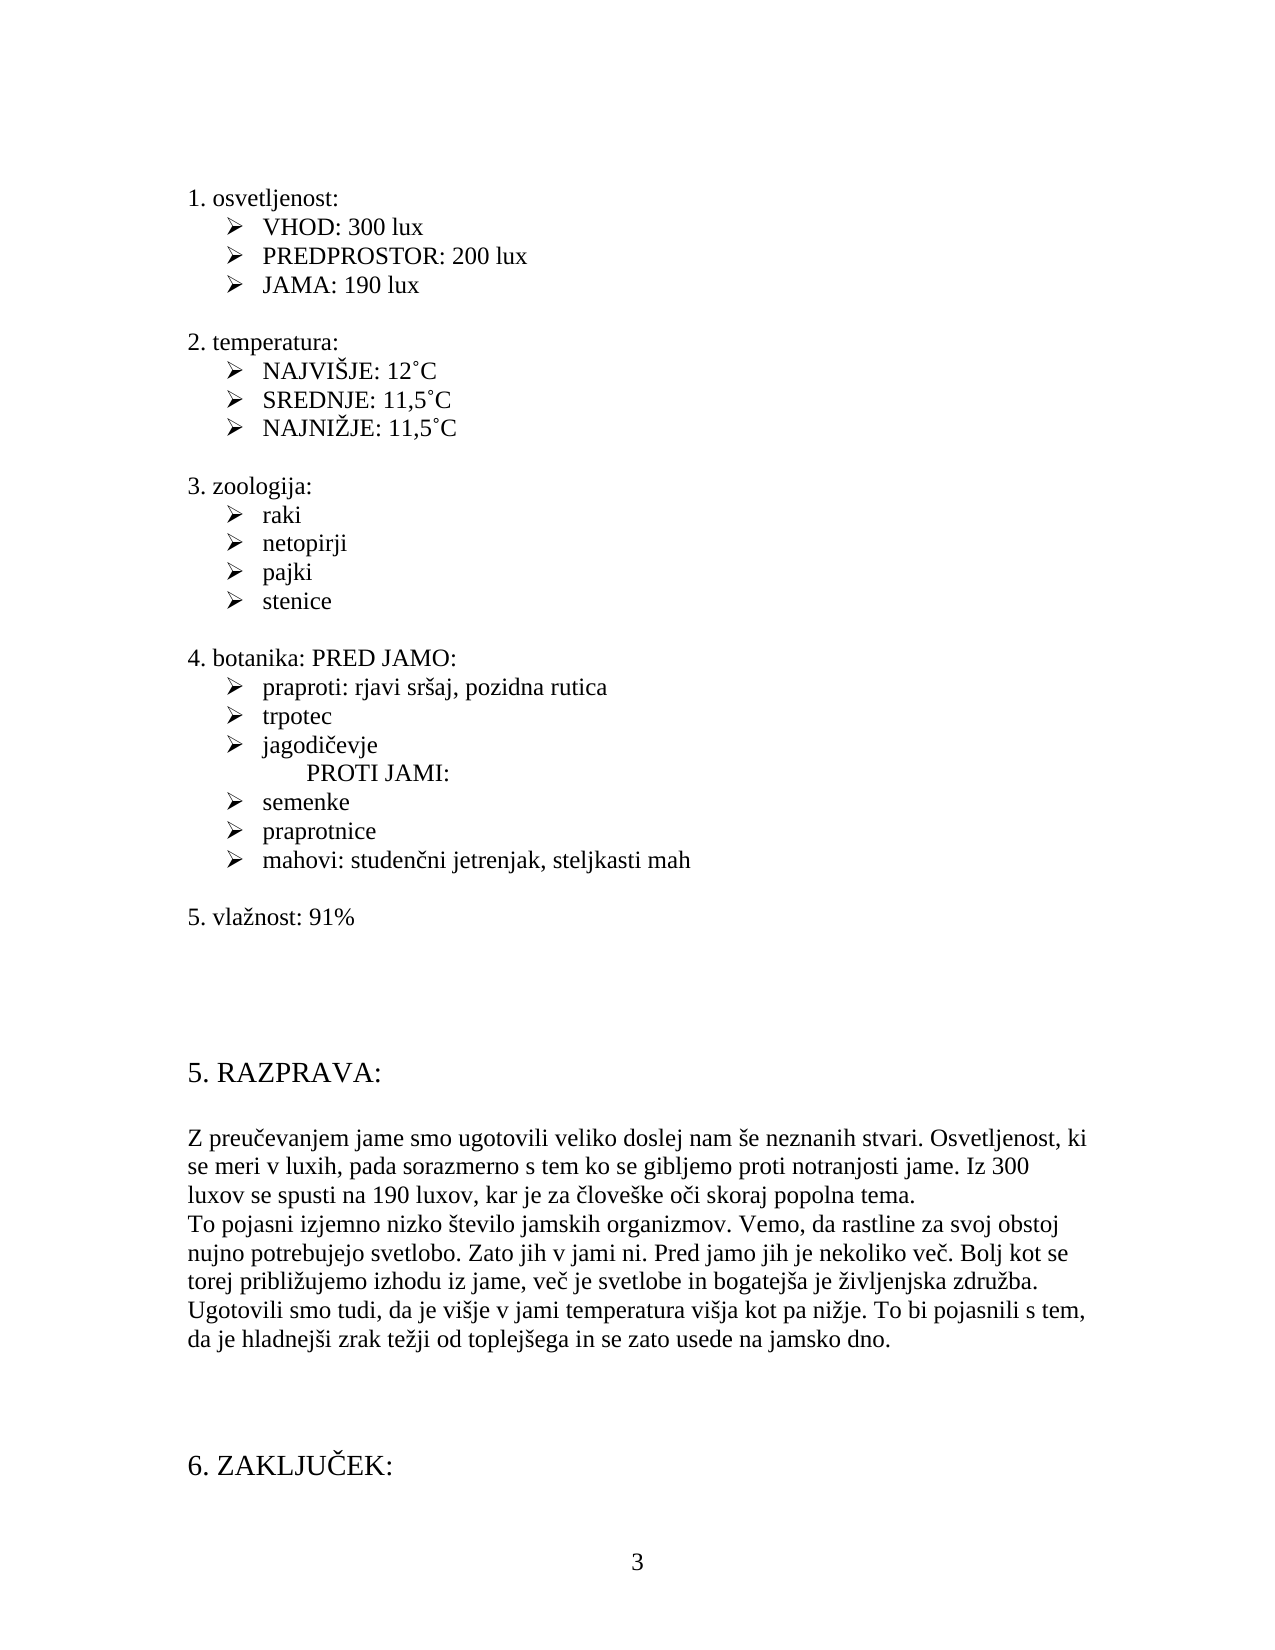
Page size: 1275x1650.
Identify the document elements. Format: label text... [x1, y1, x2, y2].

text 5. RAZPRAVA: [187, 1056, 1087, 1089]
list praprotnice [225, 816, 1087, 845]
text 6. ZAKLJUČEK: [187, 1448, 1087, 1482]
list jagodičevje [225, 730, 1087, 758]
text 4. botanika: PRED JAMO: [187, 643, 1087, 672]
text 5. vlažnost: 91% [187, 902, 1087, 931]
list VHOD: 300 lux [225, 212, 1087, 241]
list semenke [225, 787, 1087, 816]
text To pojasni izjemno nizko število jamskih organizmov. Vemo, da rastline za svoj obstoj nujno potrebujejo svetlobo. Zato jih v jami ni. Pred jamo jih je nekoliko več. Bolj kot se torej približujemo izhodu iz jame, več je svetlobe in bogatejša je življenjska združba. [187, 1209, 1087, 1295]
list pajki [225, 557, 1087, 586]
list raki [225, 500, 1087, 528]
list mahovi: studenčni jetrenjak, steljkasti mah [225, 845, 1087, 873]
text 1. osvetljenost: [187, 183, 1087, 212]
list stenice [225, 586, 1087, 615]
list NAJNIŽJE: 11,5˚C [225, 413, 1087, 442]
list SREDNJE: 11,5˚C [225, 385, 1087, 413]
list JAMA: 190 lux [225, 270, 1087, 298]
list NAJVIŠJE: 12˚C [225, 356, 1087, 385]
text 3. zoologija: [187, 471, 1087, 500]
text Z preučevanjem jame smo ugotovili veliko doslej nam še neznanih stvari. Osvetljenost, ki se meri v luxih, pada sorazmerno s tem ko se gibljemo proti notranjosti jame. Iz 300 luxov se spusti na 190 luxov, kar je za človeške oči skoraj popolna tema. [187, 1123, 1087, 1209]
text Ugotovili smo tudi, da je višje v jami temperatura višja kot pa nižje. To bi pojasnili s tem, da je hladnejši zrak težji od toplejšega in se zato usede na jamsko dno. [187, 1295, 1087, 1353]
list netopirji [225, 528, 1087, 557]
text PROTI JAMI: [225, 758, 1087, 787]
list PREDPROSTOR: 200 lux [225, 241, 1087, 270]
list trpotec [225, 701, 1087, 730]
text 2. temperatura: [187, 327, 1087, 356]
list praproti: rjavi sršaj, pozidna rutica [225, 672, 1087, 701]
